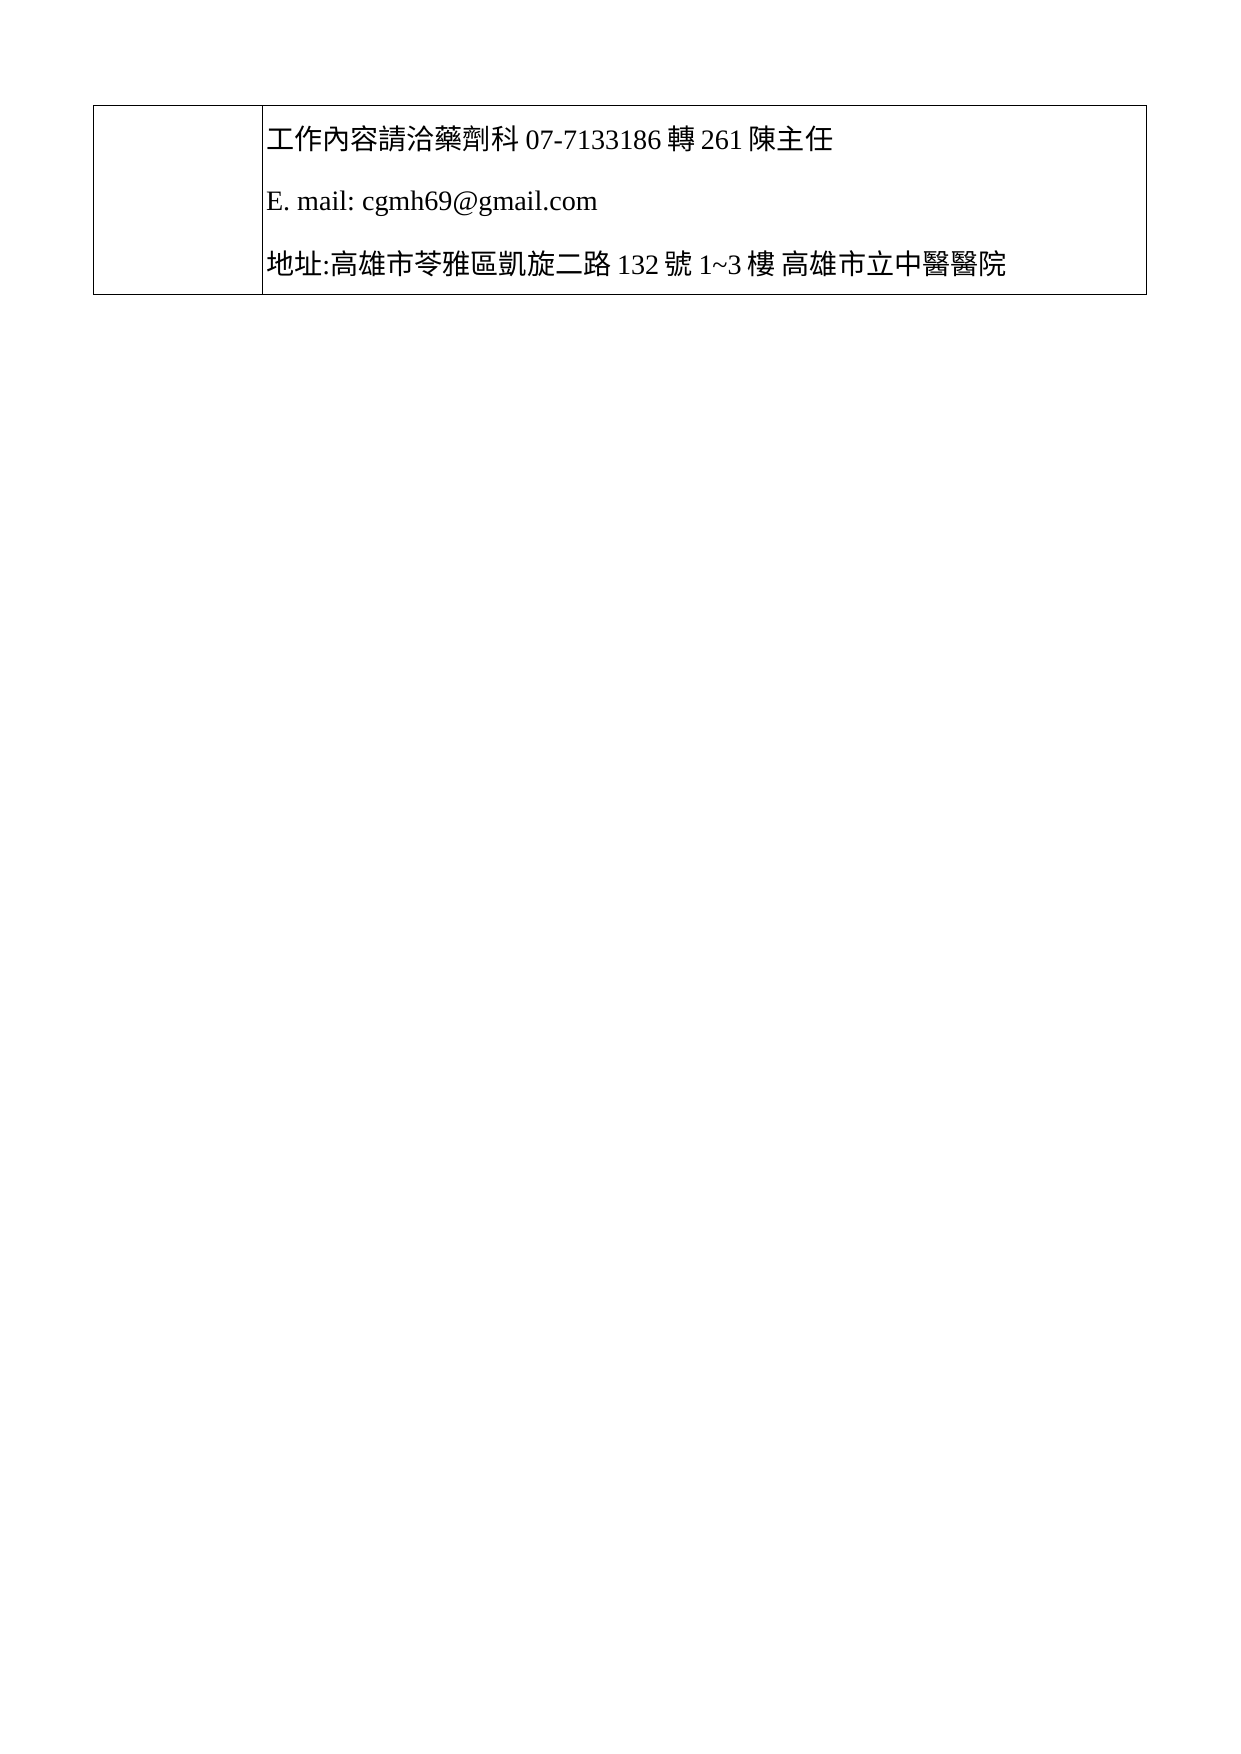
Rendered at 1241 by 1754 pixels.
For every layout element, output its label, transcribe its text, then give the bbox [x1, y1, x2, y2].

table_cell [94, 106, 262, 294]
table_cell 工作內容請洽藥劑科 07-7133186轉261陳主任 E. mail: cgmh69@gmail.com 地址:高雄市苓雅區凱旋二路132號1~3樓 高雄市立中醫醫院 [263, 106, 1146, 294]
